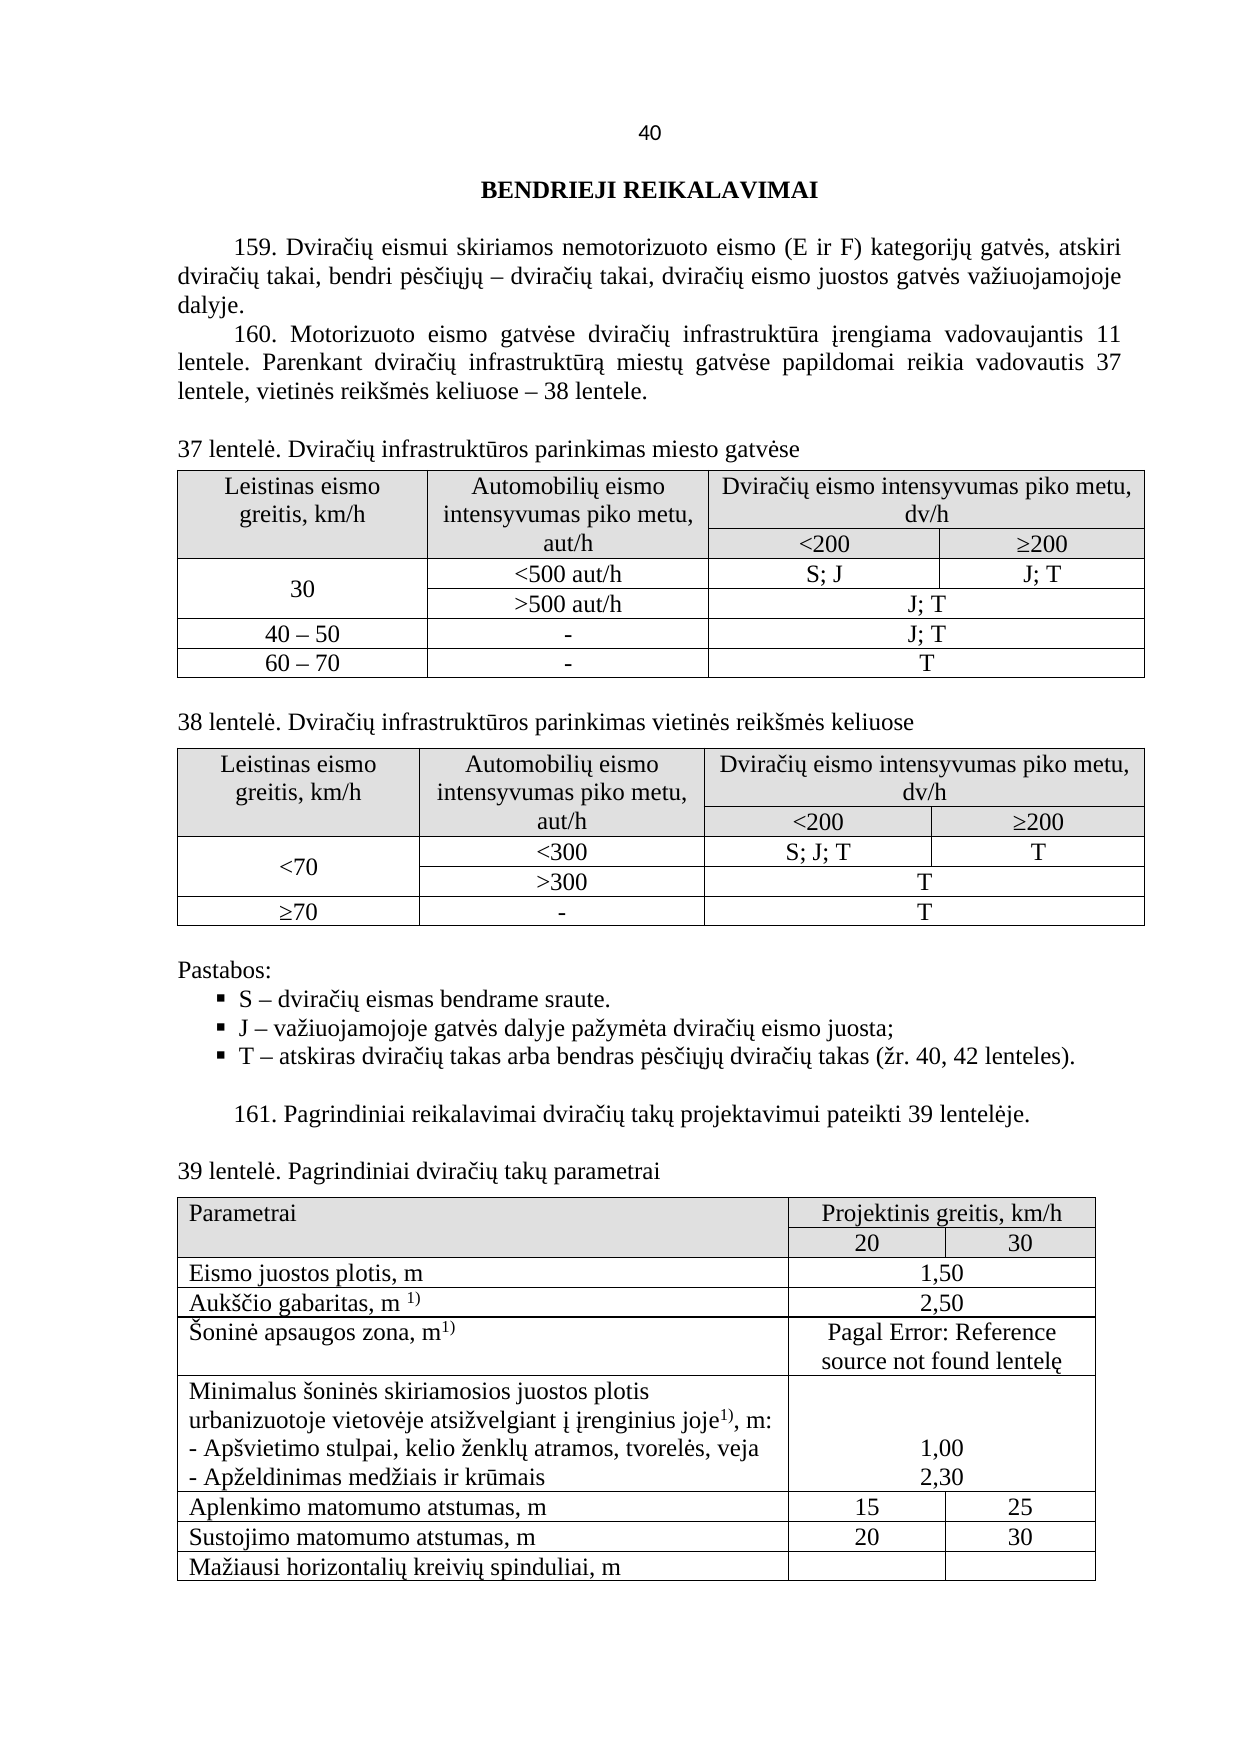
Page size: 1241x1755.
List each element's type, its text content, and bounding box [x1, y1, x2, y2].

text 159. Dviračių eismui skiriamos nemotorizuoto eismo (E ir F) kategorijų gatvės, atskiri dviračių takai, bendri pėsčiųjų – dviračių takai, dviračių eismo juostos gatvės važiuojamojoje dalyje. [177, 232, 1122, 319]
table_cell <70 [178, 837, 419, 896]
table_cell >300 [420, 867, 704, 896]
table_cell 60 – 70 [178, 649, 427, 677]
text Pastabos: [177, 955, 1122, 984]
text 161. Pagrindiniai reikalavimai dviračių takų projektavimui pateikti 39 lentelėje. [177, 1099, 1122, 1128]
table_cell Pagal 7 lentelę [789, 1318, 1095, 1375]
table_header Dviračių eismo intensyvumas piko metu, dv/h [709, 471, 1144, 528]
table_header Dviračių eismo intensyvumas piko metu, dv/h [705, 749, 1144, 806]
text 160. Motorizuoto eismo gatvėse dviračių infrastruktūra įrengiama vadovaujantis 11 lentele. Parenkant dviračių infrastruktūrą miestų gatvėse papildomai reikia vadovautis 37 lentele, vietinės reikšmės keliuose – 38 lentele. [177, 319, 1122, 405]
text 39 lentelė. Pagrindiniai dviračių takų parametrai [177, 1156, 1122, 1185]
table_cell - [420, 897, 704, 925]
table_cell <200 [705, 807, 931, 836]
table_header Parametrai [178, 1198, 788, 1257]
table_header Leistinas eismo greitis, km/h [178, 749, 419, 836]
table_cell J; T [709, 619, 1144, 647]
table_cell - [428, 619, 708, 647]
table_cell Sustojimo matomumo atstumas, m [178, 1522, 788, 1551]
table_cell J; T [709, 589, 1144, 618]
table_cell ≥200 [932, 807, 1144, 836]
table_cell ≥70 [178, 897, 419, 925]
table_cell S; J; T [705, 837, 931, 866]
table_cell 30 [178, 559, 427, 618]
table_cell Aukščio gabaritas, m 1) [178, 1288, 788, 1316]
text 38 lentelė. Dviračių infrastruktūros parinkimas vietinės reikšmės keliuose [177, 707, 1122, 736]
table_cell <500 aut/h [428, 559, 708, 588]
table_cell T [932, 837, 1144, 866]
table_cell 30 [946, 1228, 1095, 1257]
table_cell Aplenkimo matomumo atstumas, m [178, 1492, 788, 1521]
table_cell - [428, 649, 708, 677]
table_cell S; J [709, 559, 939, 588]
table_header Automobilių eismo intensyvumas piko metu, aut/h [428, 471, 708, 558]
table_cell Eismo juostos plotis, m [178, 1258, 788, 1287]
table_cell Šoninė apsaugos zona, m1) [178, 1318, 788, 1375]
table_cell T [709, 649, 1144, 677]
table_cell 1,00 2,30 [789, 1376, 1095, 1491]
table_cell T [705, 897, 1144, 925]
table_cell <300 [420, 837, 704, 866]
table_cell Minimalus šoninės skiriamosios juostos plotis urbanizuotoje vietovėje atsižvelgiant į įrenginius joje1), m: - Apšvietimo stulpai, kelio ženklų atramos, tvorelės, veja - Apželdinimas medžiais ir krūmais [178, 1376, 788, 1491]
table_header Automobilių eismo intensyvumas piko metu, aut/h [420, 749, 704, 836]
table_cell J; T [940, 559, 1144, 588]
table_cell T [705, 867, 1144, 896]
table_cell 15 [789, 1492, 945, 1521]
table_cell ≥200 [940, 529, 1144, 558]
text J – važiuojamojoje gatvės dalyje pažymėta dviračių eismo juosta; [215, 1013, 1122, 1041]
table_cell 25 [946, 1492, 1095, 1521]
table_cell 20 [789, 1228, 945, 1257]
table_cell [946, 1552, 1095, 1580]
table_header Projektinis greitis, km/h [789, 1198, 1095, 1227]
table_cell >500 aut/h [428, 589, 708, 618]
text S – dviračių eismas bendrame sraute. [215, 984, 1122, 1013]
text 37 lentelė. Dviračių infrastruktūros parinkimas miesto gatvėse [177, 434, 1122, 462]
table_cell 2,50 [789, 1288, 1095, 1316]
table_cell <200 [709, 529, 939, 558]
text T – atskiras dviračių takas arba bendras pėsčiųjų dviračių takas (žr. 40, 42 lenteles). [215, 1041, 1122, 1070]
table_cell 40 – 50 [178, 619, 427, 647]
table_header Leistinas eismo greitis, km/h [178, 471, 427, 558]
table_cell 30 [946, 1522, 1095, 1551]
text BENDRIEJI REIKALAVIMAI [177, 175, 1122, 204]
table_cell 20 [789, 1522, 945, 1551]
table_cell [789, 1552, 945, 1580]
table_cell Mažiausi horizontalių kreivių spinduliai, m [178, 1552, 788, 1580]
table_cell 1,50 [789, 1258, 1095, 1287]
